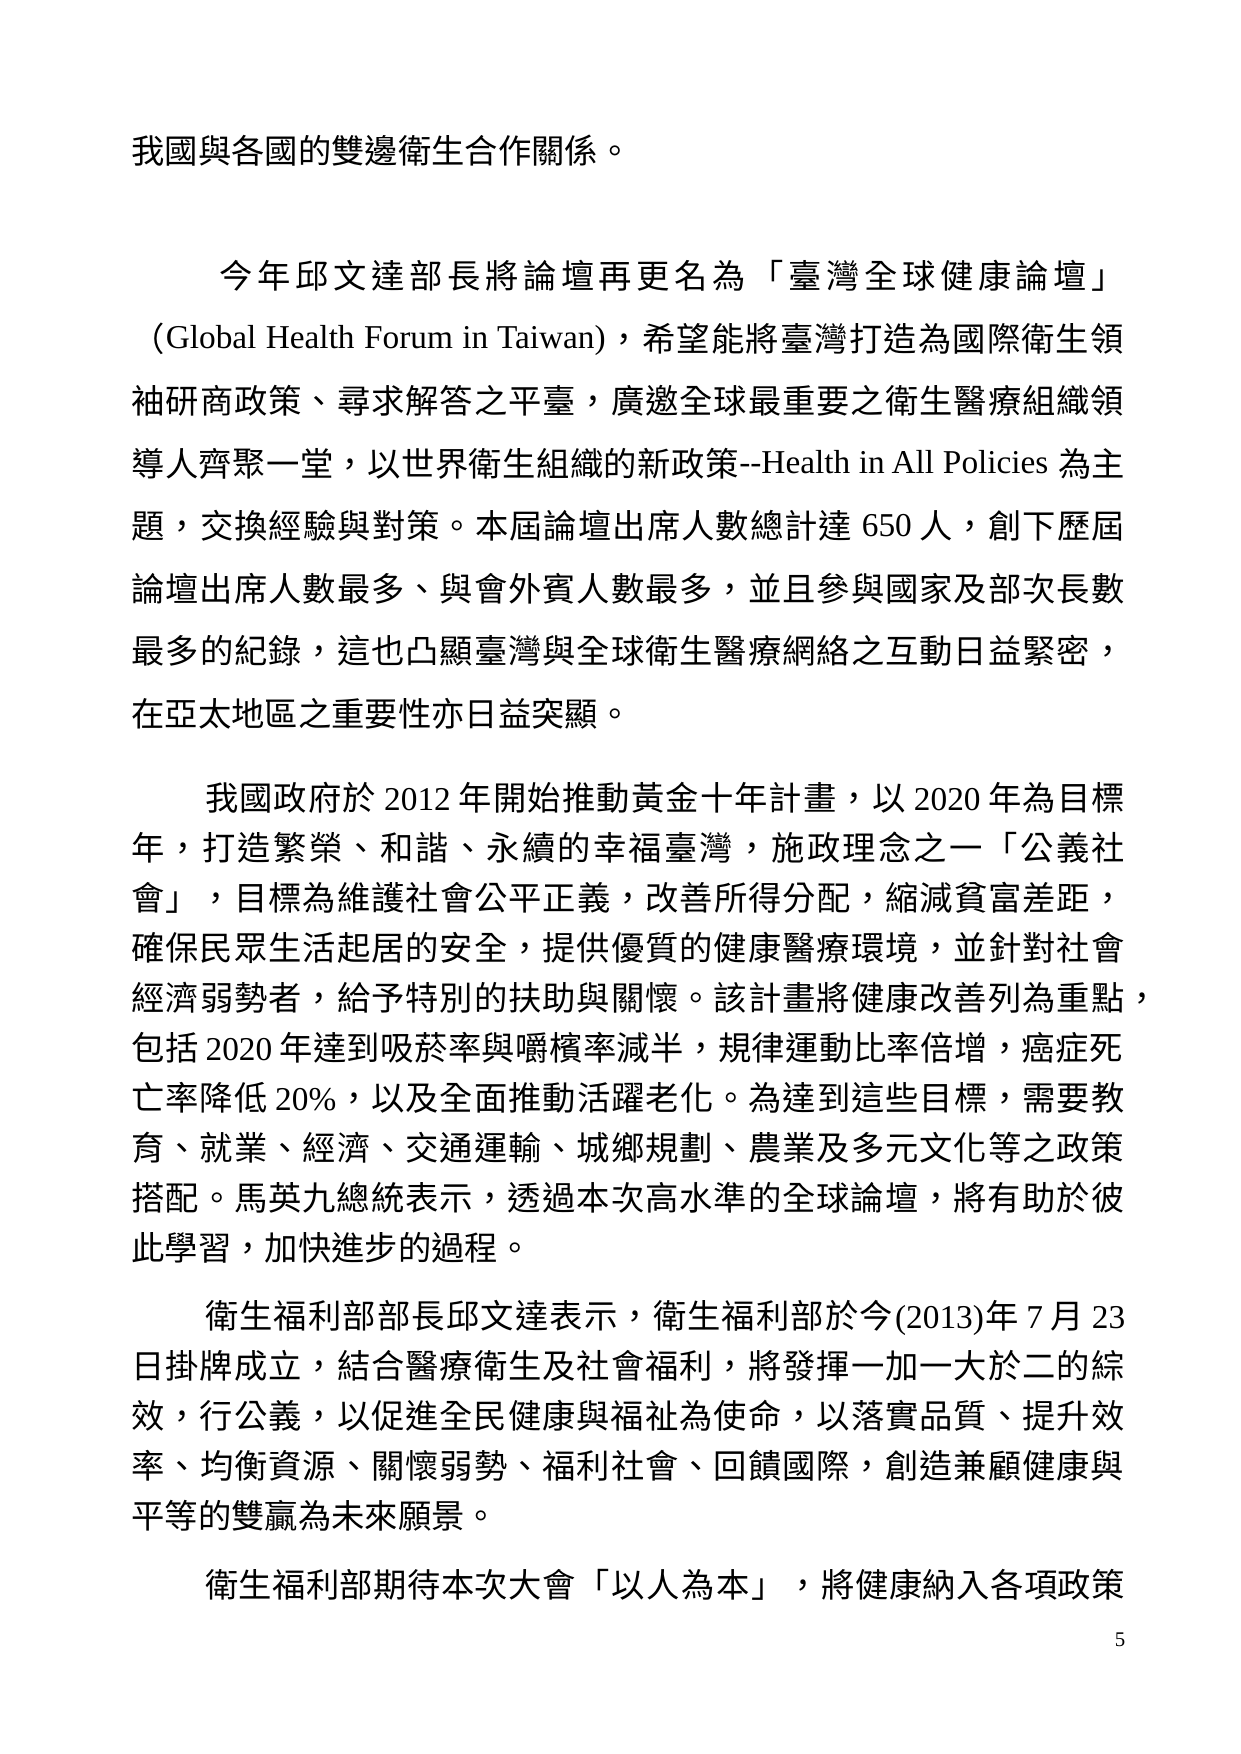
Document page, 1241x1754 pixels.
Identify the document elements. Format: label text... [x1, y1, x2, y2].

text 衛生福利部部長邱文達表示，衛生福利部於今(2013)年7月23日掛牌成立，結合醫療衛生及社會福利，將發揮一加一大於二的綜效，行公義，以促進全民健康與福祉為使命，以落實品質、提升效率、均衡資源、關懷弱勢、福利社會、回饋國際，創造兼顧健康與平等的雙贏為未來願景。 [131, 1289, 1125, 1539]
text 今年邱文達部長將論壇再更名為「臺灣全球健康論壇」（Global Health Forum in Taiwan)，希望能將臺灣打造為國際衛生領袖研商政策、尋求解答之平臺，廣邀全球最重要之衛生醫療組織領導人齊聚一堂，以世界衛生組織的新政策--Health in All Policies 為主題，交換經驗與對策。本屆論壇出席人數總計達650人，創下歷屆論壇出席人數最多、與會外賓人數最多，並且參與國家及部次長數最多的紀錄，這也凸顯臺灣與全球衛生醫療網絡之互動日益緊密，在亞太地區之重要性亦日益突顯。 [131, 233, 1125, 733]
text 衛生福利部期待本次大會「以人為本」，將健康納入各項政策 [131, 1558, 1125, 1608]
text 我國政府於2012年開始推動黃金十年計畫，以2020年為目標年，打造繁榮、和諧、永續的幸福臺灣，施政理念之一「公義社會」，目標為維護社會公平正義，改善所得分配，縮減貧富差距，確保民眾生活起居的安全，提供優質的健康醫療環境，並針對社會經濟弱勢者，給予特別的扶助與關懷。該計畫將健康改善列為重點，包括2020年達到吸菸率與嚼檳率減半，規律運動比率倍增，癌症死亡率降低20%，以及全面推動活躍老化。為達到這些目標，需要教育、就業、經濟、交通運輸、城鄉規劃、農業及多元文化等之政策搭配。馬英九總統表示，透過本次高水準的全球論壇，將有助於彼此學習，加快進步的過程。 [131, 770, 1125, 1270]
text 我國與各國的雙邊衛生合作關係。 [131, 108, 1125, 170]
